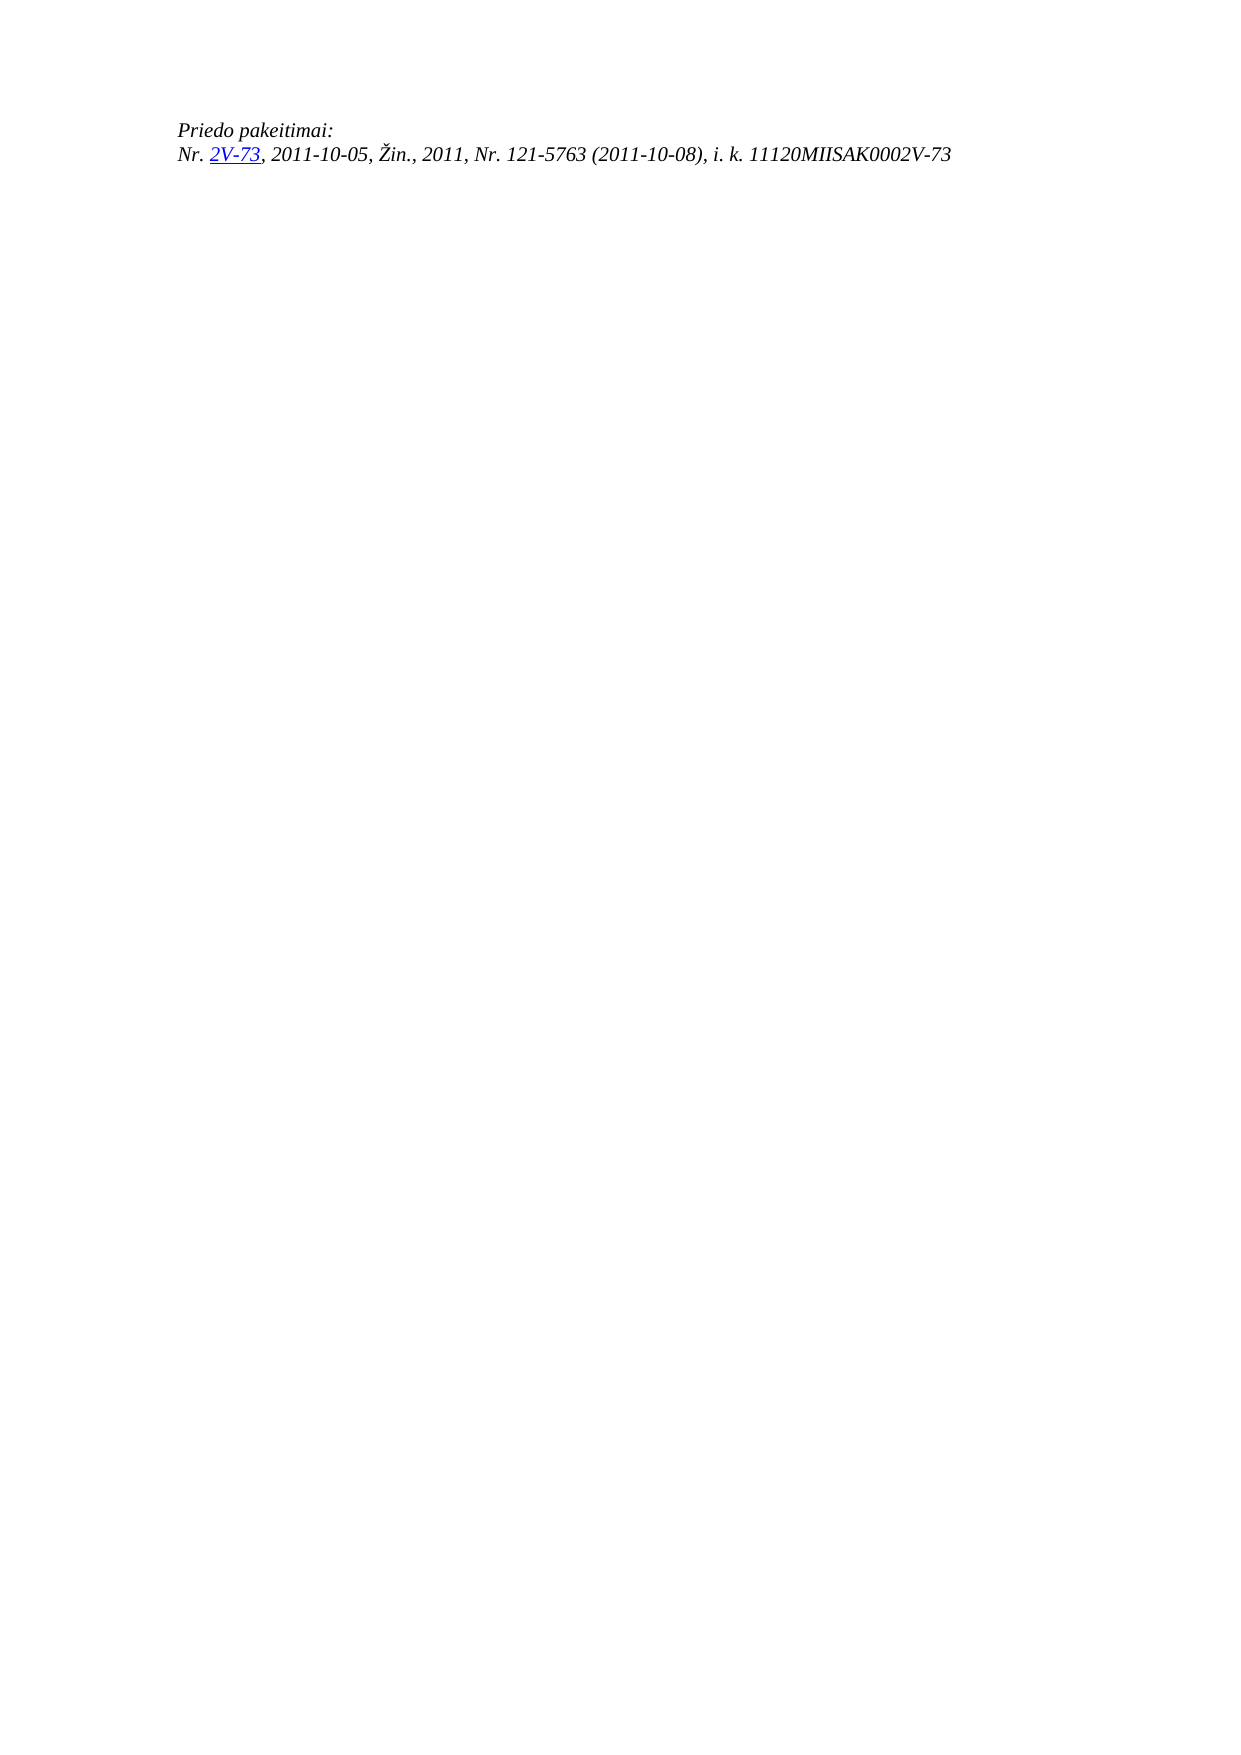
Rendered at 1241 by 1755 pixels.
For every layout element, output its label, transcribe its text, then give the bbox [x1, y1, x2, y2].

text Nr. 2V-73, 2011-10-05, Žin., 2011, Nr. 121-5763 (2011-10-08), i. k. 11120MIISAK0002V-73 [177, 142, 1122, 166]
text Priedo pakeitimai: [177, 118, 1122, 142]
